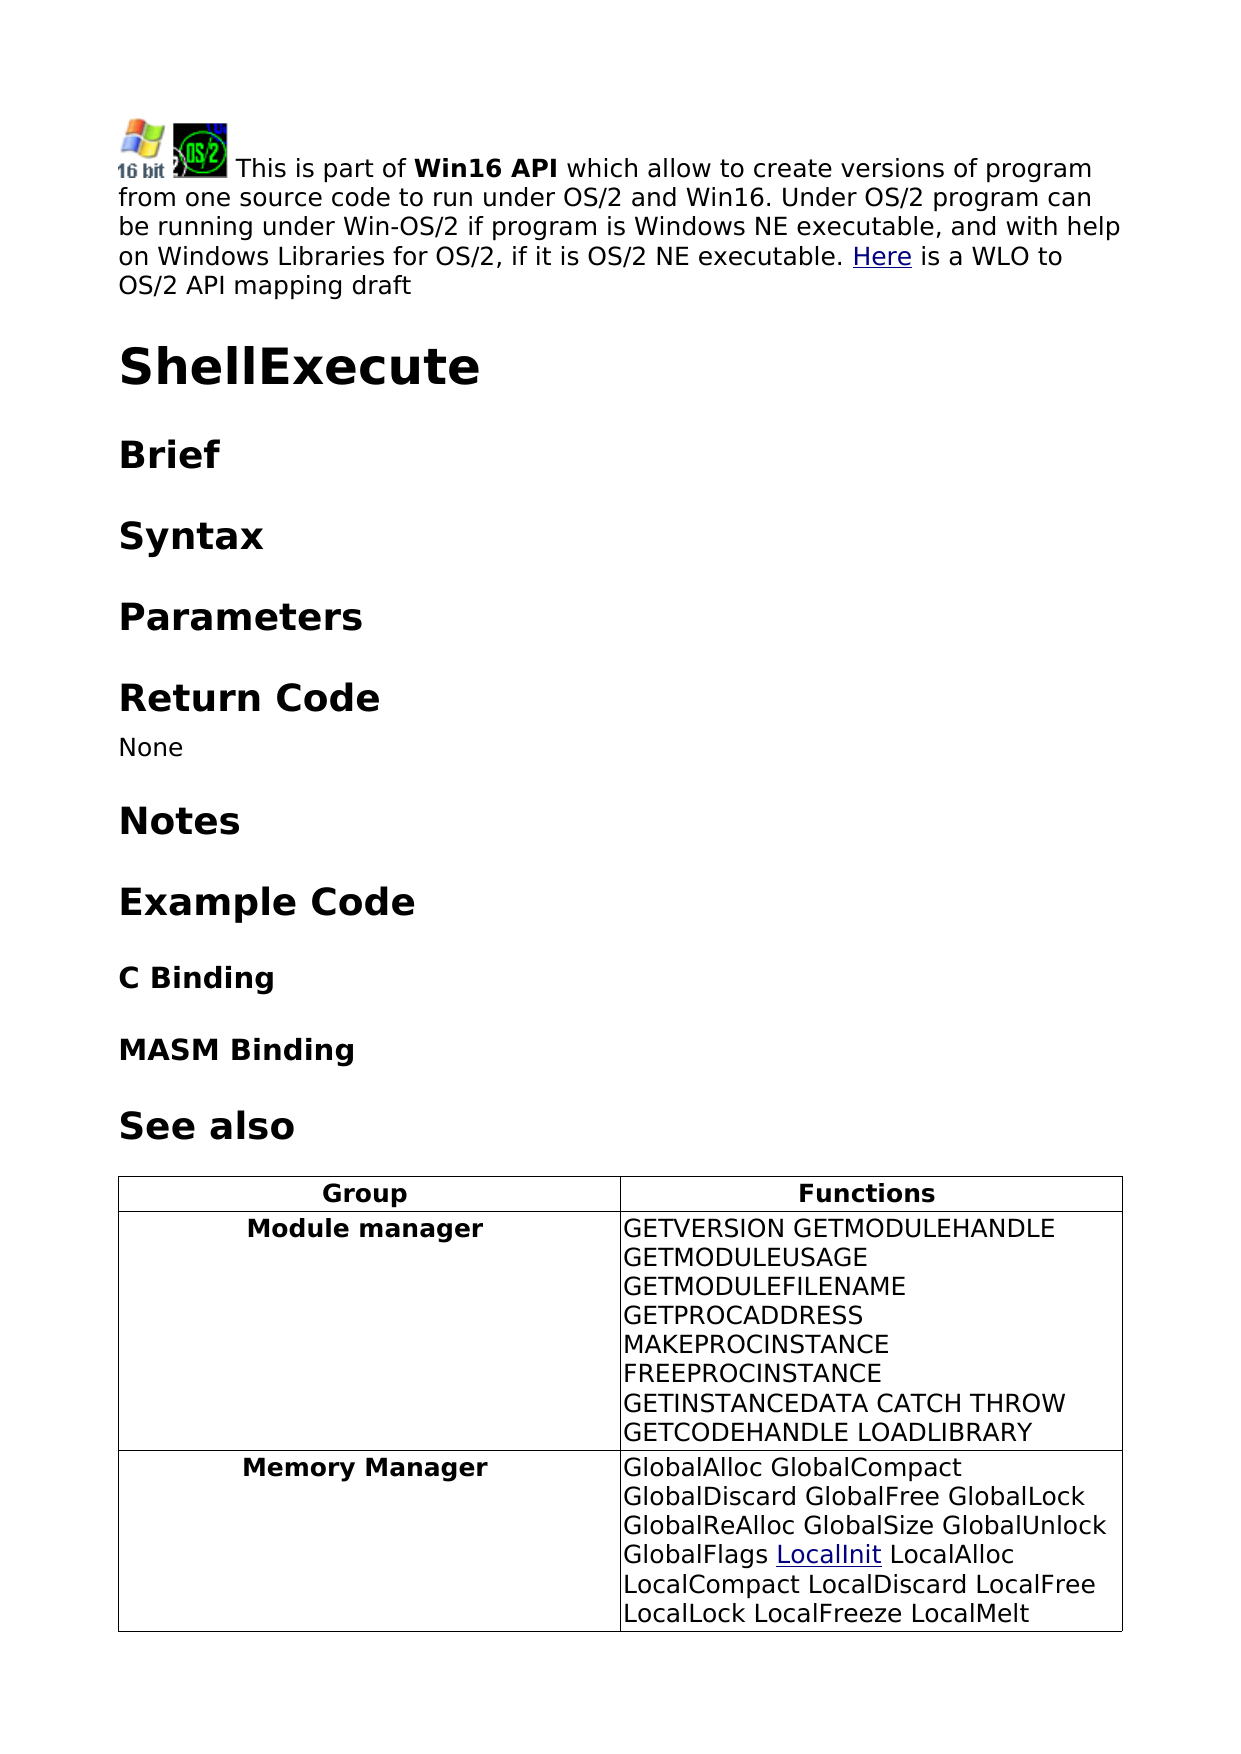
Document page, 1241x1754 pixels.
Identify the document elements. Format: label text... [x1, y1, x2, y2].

subtitle Brief [118, 433, 1122, 477]
table_cell GETVERSION GETMODULEHANDLE GETMODULEUSAGE GETMODULEFILENAME GETPROCADDRESS MAKEPROCINSTANCE FREEPROCINSTANCE GETINSTANCEDATA CATCH THROW GETCODEHANDLE LOADLIBRARY [621, 1212, 1122, 1450]
subtitle Example Code [118, 881, 1122, 924]
subtitle C Binding [118, 962, 1122, 996]
subtitle See also [118, 1105, 1122, 1148]
table_header Group [119, 1177, 620, 1211]
text None [118, 733, 1122, 762]
subtitle Syntax [118, 514, 1122, 558]
picture [172, 122, 228, 178]
table_header Functions [621, 1177, 1122, 1211]
picture [118, 118, 166, 178]
subtitle MASM Binding [118, 1033, 1122, 1067]
subtitle ShellExecute [118, 338, 1122, 396]
table_cell Memory Manager [119, 1451, 620, 1631]
subtitle Notes [118, 799, 1122, 843]
table_cell GlobalAlloc GlobalCompact GlobalDiscard GlobalFree GlobalLock GlobalReAlloc GlobalSize GlobalUnlock GlobalFlags LocalInit LocalAlloc LocalCompact LocalDiscard LocalFree LocalLock LocalFreeze LocalMelt [621, 1451, 1122, 1631]
table_cell Module manager [119, 1212, 620, 1450]
text This is part of Win16 API which allow to create versions of program from one source code to run under OS/2 and Win16. Under OS/2 program can be running under Win-OS/2 if program is Windows NE executable, and with help on Windows Libraries for OS/2, if it is OS/2 NE executable. Here is a WLO to OS/2 API mapping draft [118, 118, 1122, 300]
subtitle Return Code [118, 677, 1122, 720]
subtitle Parameters [118, 596, 1122, 639]
